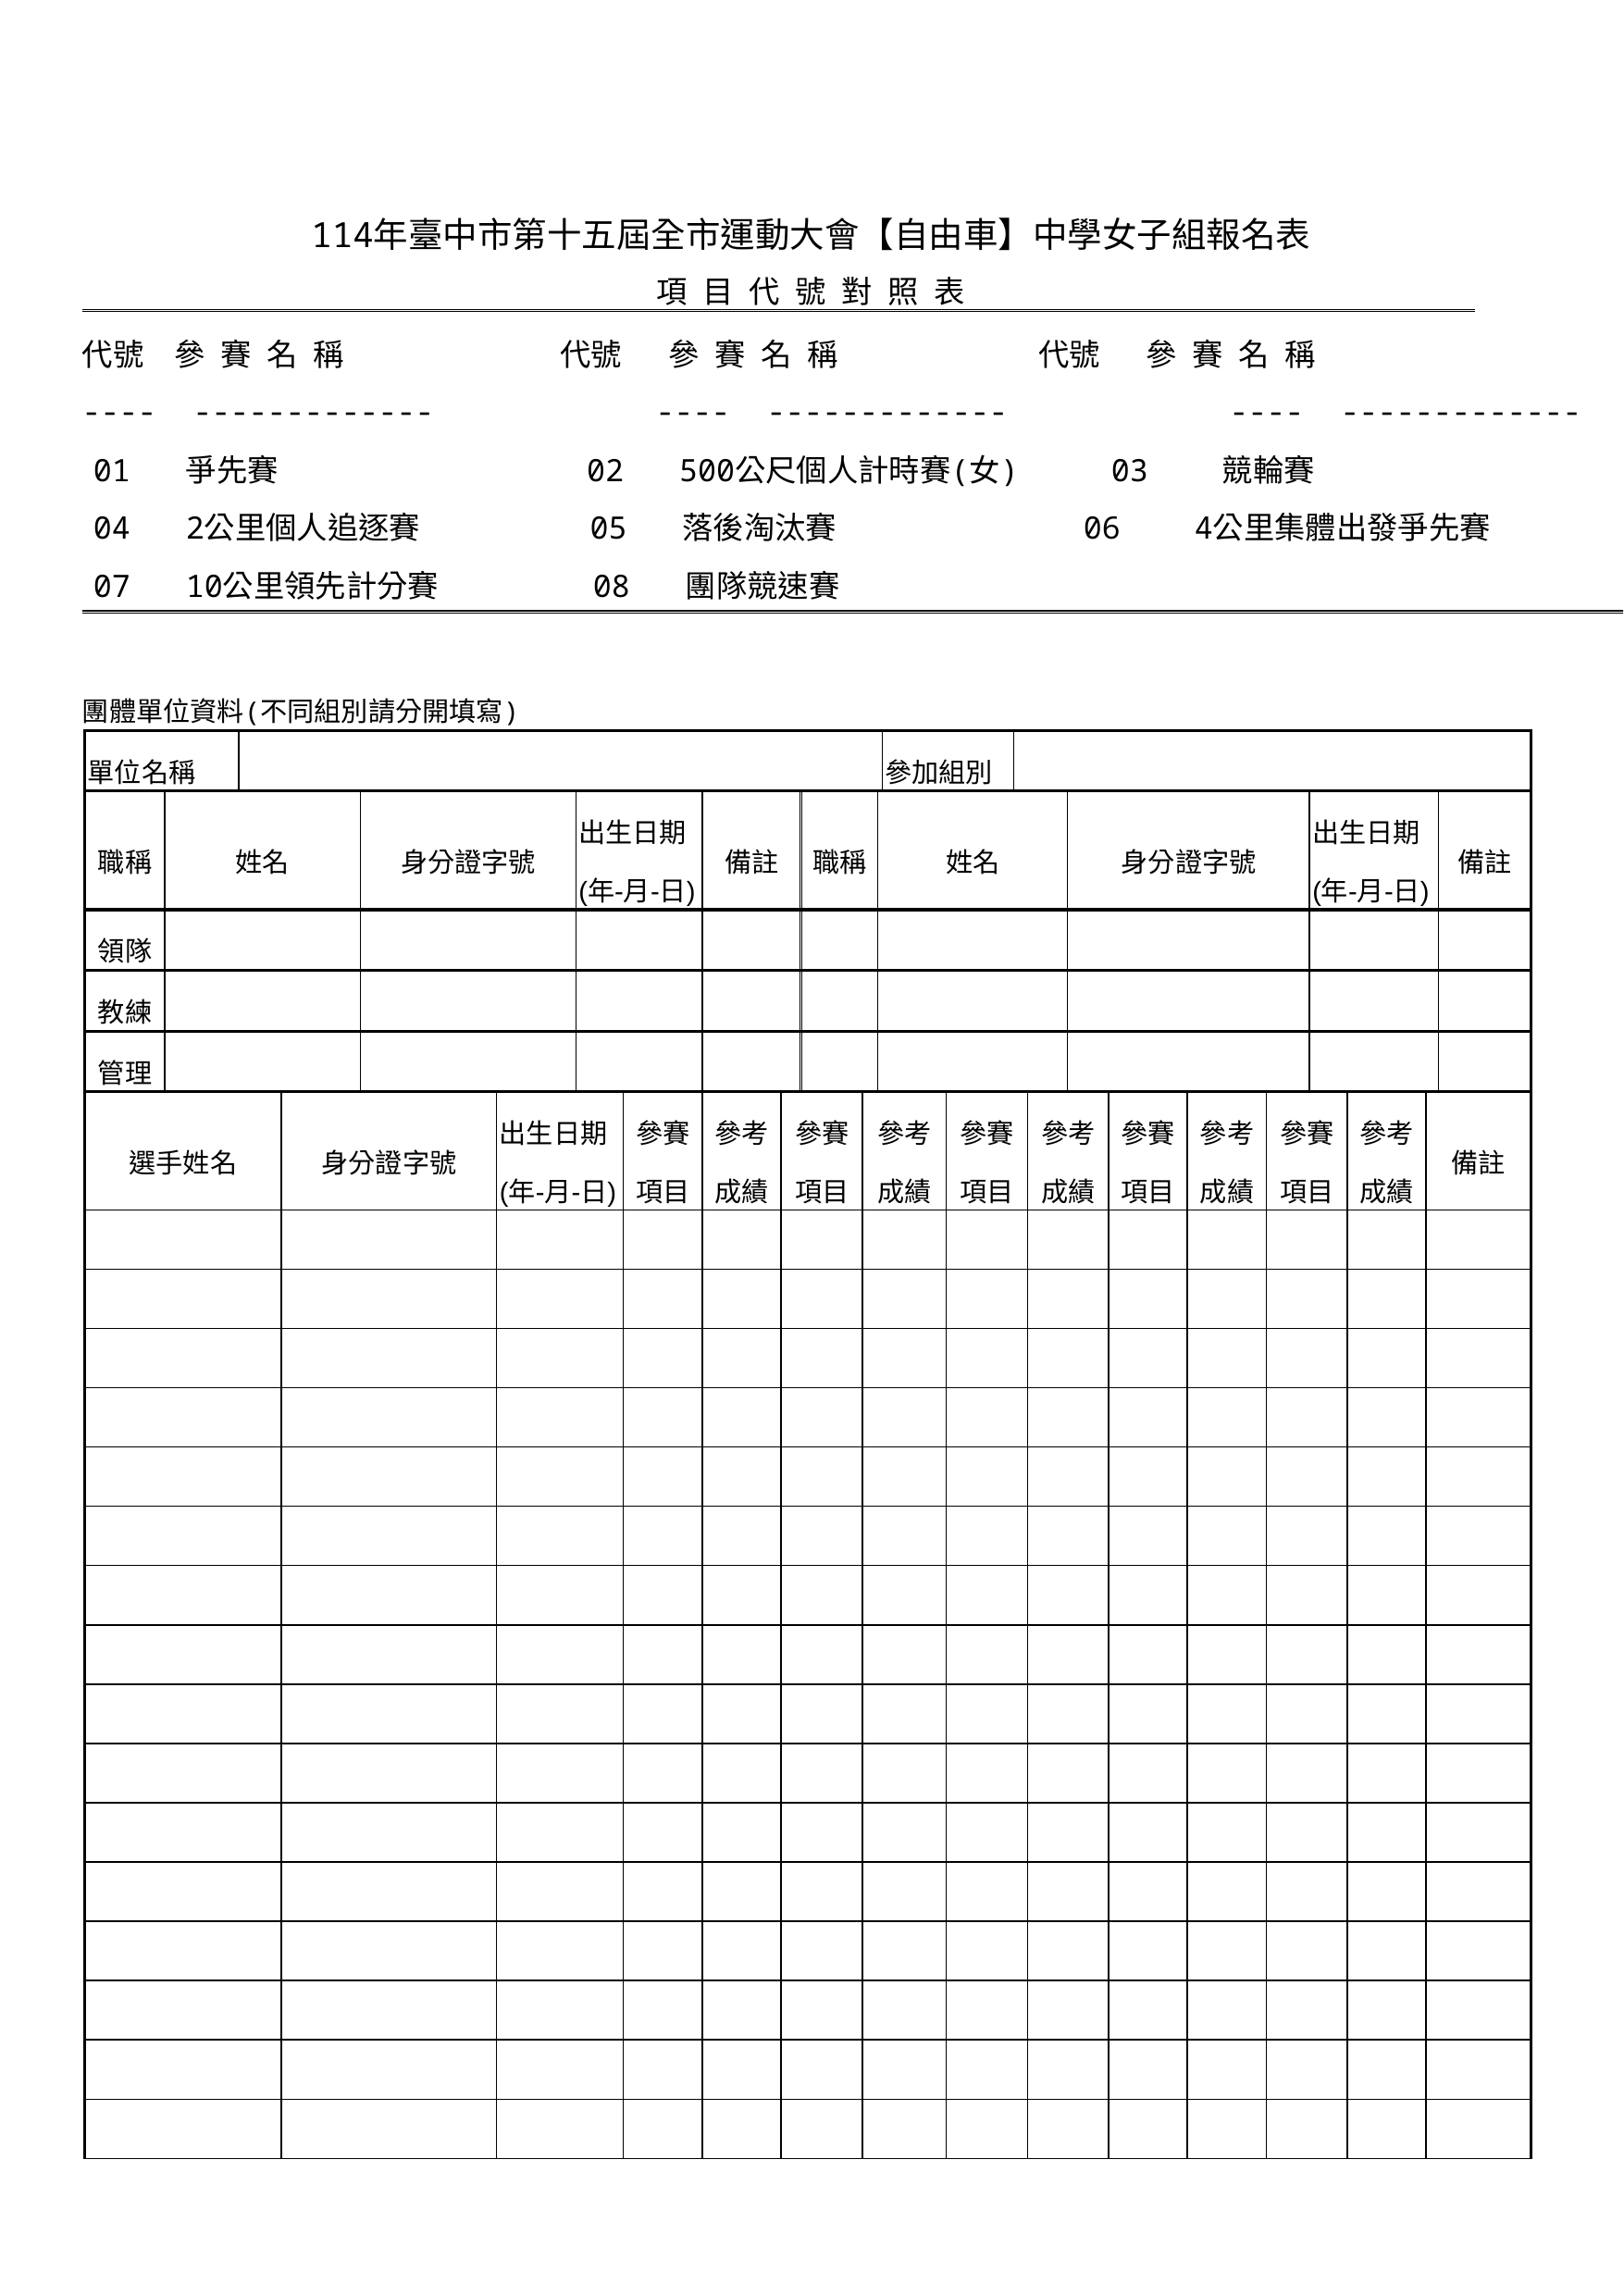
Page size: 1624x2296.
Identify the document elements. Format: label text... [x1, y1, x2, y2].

table_cell [282, 1922, 496, 1980]
table_cell 出生日期 (年-月-日) [576, 792, 701, 908]
table_cell [782, 1270, 862, 1327]
table_cell [1348, 1210, 1425, 1269]
table_cell [878, 912, 1067, 969]
table_cell [947, 1626, 1027, 1683]
table_cell [1348, 1388, 1425, 1446]
table_cell 身分證字號 [282, 1093, 496, 1209]
table_cell [1427, 1388, 1530, 1446]
table_cell [166, 1033, 360, 1090]
table_cell [782, 1981, 862, 2039]
table_cell [1068, 972, 1308, 1030]
table_cell [86, 1685, 280, 1743]
table_cell [497, 1447, 623, 1506]
table_cell [863, 1685, 946, 1743]
table_cell [624, 1329, 701, 1387]
table_cell [1188, 2041, 1266, 2098]
table_cell 姓名 [166, 792, 360, 908]
table_cell [1427, 1863, 1530, 1920]
table_cell [86, 1566, 280, 1624]
table_cell [1028, 1388, 1108, 1446]
table_cell [624, 1626, 701, 1683]
table_cell [497, 1863, 623, 1920]
table_cell [86, 1863, 280, 1920]
text ---- ------------- ---- ------------- ---- ------------- [82, 372, 1623, 429]
table_cell [624, 1210, 701, 1269]
table_cell 職稱 [86, 792, 164, 908]
table_cell [1188, 1210, 1266, 1269]
table_cell [1310, 1033, 1438, 1090]
table_cell [86, 2100, 280, 2157]
table_cell [703, 2041, 780, 2098]
table_cell [497, 1270, 623, 1327]
table_cell [863, 1922, 946, 1980]
text 04 2公里個人追逐賽 05 落後淘汰賽 06 4公里集體出發爭先賽 [82, 488, 1623, 545]
table_cell 參考 成績 [1348, 1093, 1425, 1209]
table_cell [361, 972, 576, 1030]
table_cell [1348, 1804, 1425, 1861]
table_cell [1188, 1566, 1266, 1624]
table_cell [863, 1210, 946, 1269]
table_cell [863, 1388, 946, 1446]
table_cell [1110, 1210, 1186, 1269]
table_cell [1110, 1804, 1186, 1861]
table_cell [863, 1981, 946, 2039]
table_cell [863, 1744, 946, 1802]
table_cell [1267, 1922, 1346, 1980]
table_cell [1439, 912, 1530, 969]
table_cell [1110, 2100, 1186, 2157]
table_cell [1028, 1447, 1108, 1506]
table_cell [1427, 1981, 1530, 2039]
table_cell [282, 1270, 496, 1327]
table_cell 領隊 [86, 912, 164, 969]
table_cell [1267, 2100, 1346, 2157]
table_cell [802, 912, 877, 969]
table_cell [1028, 1744, 1108, 1802]
table_cell [1110, 1507, 1186, 1565]
table_cell [863, 1626, 946, 1683]
table_cell [1028, 2100, 1108, 2157]
table_cell [1028, 1270, 1108, 1327]
table_cell [624, 1507, 701, 1565]
table_cell [497, 2041, 623, 2098]
table_cell [1188, 1685, 1266, 1743]
table_cell [624, 1388, 701, 1446]
table_cell [1110, 1270, 1186, 1327]
table_cell [947, 1685, 1027, 1743]
table_cell 參賽項目 [624, 1093, 701, 1209]
table_cell [282, 1863, 496, 1920]
table_cell 參考 成績 [703, 1093, 780, 1209]
table_cell [863, 1566, 946, 1624]
table_cell [1110, 1744, 1186, 1802]
table_cell [782, 2100, 862, 2157]
table_cell [1310, 972, 1438, 1030]
table_cell [1427, 1626, 1530, 1683]
table_cell [1267, 1329, 1346, 1387]
table_cell [947, 2041, 1027, 2098]
table_cell [86, 2041, 280, 2098]
table_cell [497, 1507, 623, 1565]
table_cell [947, 2100, 1027, 2157]
table_cell [1427, 1329, 1530, 1387]
table_cell [802, 1033, 877, 1090]
table_cell [1188, 1626, 1266, 1683]
table_cell [1348, 1507, 1425, 1565]
table_cell [1188, 1744, 1266, 1802]
table_cell [1028, 1566, 1108, 1624]
table_cell [703, 1270, 780, 1327]
table_cell 身分證字號 [361, 792, 576, 908]
table_cell [782, 1329, 862, 1387]
table_cell [1439, 972, 1530, 1030]
table_cell [1110, 1329, 1186, 1387]
table_header [1014, 732, 1530, 789]
table_cell [1267, 1804, 1346, 1861]
table_cell [703, 1566, 780, 1624]
table_cell [1028, 1329, 1108, 1387]
table_cell [782, 1744, 862, 1802]
table_cell [624, 1863, 701, 1920]
table_cell [1028, 1626, 1108, 1683]
table_cell [1110, 1922, 1186, 1980]
table_cell 備註 [703, 792, 800, 908]
table_cell [1188, 1863, 1266, 1920]
table_cell [863, 1507, 946, 1565]
table_cell [703, 1329, 780, 1387]
table_cell [1427, 2100, 1530, 2157]
table_header 參加組別 [883, 732, 1013, 789]
table_cell [1188, 2100, 1266, 2157]
table_cell [497, 1388, 623, 1446]
table_cell [497, 1981, 623, 2039]
table_cell [1310, 912, 1438, 969]
table_cell [703, 1744, 780, 1802]
table_cell [1427, 1566, 1530, 1624]
table_cell [497, 1329, 623, 1387]
table_cell [86, 1447, 280, 1506]
table_cell [947, 1210, 1027, 1269]
table_cell [947, 1804, 1027, 1861]
table_cell [782, 1922, 862, 1980]
table_cell [86, 1981, 280, 2039]
table_cell [282, 1507, 496, 1565]
table_cell [1427, 1270, 1530, 1327]
table_cell 備註 [1439, 792, 1530, 908]
table_cell [624, 1270, 701, 1327]
table_cell [1267, 1447, 1346, 1506]
table_cell [782, 2041, 862, 2098]
table_cell [782, 1447, 862, 1506]
table_cell 參賽項目 [947, 1093, 1027, 1209]
table_cell [947, 1329, 1027, 1387]
table_cell [282, 1210, 496, 1269]
table_cell [282, 1981, 496, 2039]
table_cell [576, 1033, 701, 1090]
table_cell [863, 1447, 946, 1506]
table_cell 出生日期 (年-月-日) [497, 1093, 623, 1209]
table_cell [1267, 1388, 1346, 1446]
text 代號 參 賽 名 稱 代號 參 賽 名 稱 代號 參 賽 名 稱 [82, 312, 1475, 372]
table_cell [282, 1447, 496, 1506]
table_cell [1110, 1388, 1186, 1446]
table_cell [947, 1388, 1027, 1446]
table_cell [282, 1744, 496, 1802]
table_cell [1028, 1981, 1108, 2039]
table_cell [703, 1210, 780, 1269]
table_cell [1267, 2041, 1346, 2098]
table_cell [497, 1566, 623, 1624]
table_cell [282, 2041, 496, 2098]
table_cell [1427, 1922, 1530, 1980]
table_cell [703, 972, 800, 1030]
table_cell 出生日期 (年-月-日) [1310, 792, 1438, 908]
table_cell [86, 1388, 280, 1446]
table_cell [86, 1922, 280, 1980]
table_cell [782, 1626, 862, 1683]
table_cell 參賽項目 [1267, 1093, 1346, 1209]
table_cell [282, 1329, 496, 1387]
table_cell [1110, 1685, 1186, 1743]
table_cell [703, 1804, 780, 1861]
table_cell [624, 1804, 701, 1861]
table_cell [1439, 1033, 1530, 1090]
table_cell [1348, 1566, 1425, 1624]
table_cell [497, 1210, 623, 1269]
table_cell [282, 2100, 496, 2157]
table_cell [282, 1685, 496, 1743]
table_cell [1427, 1210, 1530, 1269]
table_cell 參賽項目 [782, 1093, 862, 1209]
table_cell [947, 1744, 1027, 1802]
table_cell [703, 1685, 780, 1743]
table_cell [1188, 1329, 1266, 1387]
table_cell [86, 1626, 280, 1683]
table_cell [624, 1447, 701, 1506]
table_cell [1028, 1863, 1108, 1920]
table_cell [1110, 1863, 1186, 1920]
table_cell [624, 2041, 701, 2098]
table_cell [361, 912, 576, 969]
table_cell [703, 1863, 780, 1920]
table_cell [624, 1922, 701, 1980]
table_cell [863, 1270, 946, 1327]
table_cell [1427, 1685, 1530, 1743]
table_cell [947, 1507, 1027, 1565]
table_cell [86, 1270, 280, 1327]
table_cell [1068, 1033, 1308, 1090]
table_cell [624, 1685, 701, 1743]
table_cell 參考 成績 [1188, 1093, 1266, 1209]
table_cell [1348, 1270, 1425, 1327]
table_cell [86, 1329, 280, 1387]
text 團體單位資料(不同組別請分開填寫) [82, 671, 1542, 729]
table_cell [703, 1981, 780, 2039]
table_cell [703, 912, 800, 969]
table_cell [624, 1981, 701, 2039]
table_cell [166, 912, 360, 969]
table_cell [1427, 1744, 1530, 1802]
table_cell 備註 [1427, 1093, 1530, 1209]
table_cell [703, 1447, 780, 1506]
table_cell [1348, 1863, 1425, 1920]
table_cell 參賽項目 [1110, 1093, 1186, 1209]
table_cell [1110, 1447, 1186, 1506]
table_cell [703, 1388, 780, 1446]
table_cell 選手姓名 [86, 1093, 280, 1209]
table_cell [703, 1626, 780, 1683]
table_cell [947, 1447, 1027, 1506]
table_cell [863, 1804, 946, 1861]
table_cell [782, 1804, 862, 1861]
table_header [240, 732, 882, 789]
table_cell [497, 1922, 623, 1980]
table_cell [1188, 1507, 1266, 1565]
table_cell [863, 1863, 946, 1920]
table_cell [166, 972, 360, 1030]
table_cell [1427, 1447, 1530, 1506]
table_cell [1188, 1388, 1266, 1446]
table_cell [1028, 2041, 1108, 2098]
table_cell [1110, 1981, 1186, 2039]
table_cell [1028, 1922, 1108, 1980]
table_cell [1348, 1447, 1425, 1506]
table_cell [1267, 1210, 1346, 1269]
table_cell [703, 1922, 780, 1980]
table_cell [1110, 1566, 1186, 1624]
table_cell [1068, 912, 1308, 969]
table_cell [1348, 1981, 1425, 2039]
table_cell [576, 972, 701, 1030]
text 114年臺中市第十五屆全市運動大會【自由車】中學女子組報名表 [82, 193, 1540, 252]
table_cell [1348, 2100, 1425, 2157]
table_cell [497, 1804, 623, 1861]
table_cell 身分證字號 [1068, 792, 1308, 908]
table_cell [782, 1566, 862, 1624]
table_cell [624, 2100, 701, 2157]
table_cell [282, 1804, 496, 1861]
text 01 爭先賽 02 500公尺個人計時賽(女) 03 競輪賽 [82, 429, 1623, 488]
table_cell [878, 972, 1067, 1030]
table_cell [863, 2041, 946, 2098]
text 07 10公里領先計分賽 08 團隊競速賽 [82, 545, 1623, 603]
table_cell [863, 1329, 946, 1387]
table_cell [703, 1507, 780, 1565]
table_cell 教練 [86, 972, 164, 1030]
table_cell [282, 1566, 496, 1624]
table_cell [947, 1270, 1027, 1327]
table_cell [1267, 1685, 1346, 1743]
table_cell [1028, 1804, 1108, 1861]
table_cell [1427, 1507, 1530, 1565]
table_cell [947, 1863, 1027, 1920]
table_cell [1028, 1507, 1108, 1565]
table_cell [1188, 1447, 1266, 1506]
table_cell [782, 1388, 862, 1446]
table_cell [282, 1388, 496, 1446]
table_cell [1110, 1626, 1186, 1683]
table_cell [1188, 1804, 1266, 1861]
table_cell [1348, 1685, 1425, 1743]
table_cell 參考 成績 [1028, 1093, 1108, 1209]
table_cell [1110, 2041, 1186, 2098]
table_cell [86, 1804, 280, 1861]
table_cell [863, 2100, 946, 2157]
table_cell [1267, 1981, 1346, 2039]
table_cell 職稱 [802, 792, 877, 908]
table_cell [282, 1626, 496, 1683]
table_cell [1267, 1566, 1346, 1624]
table_cell 姓名 [878, 792, 1067, 908]
table_cell [576, 912, 701, 969]
table_cell [1188, 1270, 1266, 1327]
table_cell [1267, 1270, 1346, 1327]
table_cell [497, 1744, 623, 1802]
table_cell [497, 1685, 623, 1743]
table_cell [703, 1033, 800, 1090]
table_cell [624, 1566, 701, 1624]
table_cell [1028, 1210, 1108, 1269]
table_cell 管理 [86, 1033, 164, 1090]
table_cell [361, 1033, 576, 1090]
table_cell [497, 2100, 623, 2157]
table_cell [1028, 1685, 1108, 1743]
table_cell [802, 972, 877, 1030]
table_cell [1348, 2041, 1425, 2098]
table_header 單位名稱 [86, 732, 238, 789]
table_cell [1267, 1863, 1346, 1920]
table_cell [1348, 1626, 1425, 1683]
table_cell [1267, 1744, 1346, 1802]
table_cell [947, 1922, 1027, 1980]
table_cell [782, 1863, 862, 1920]
table_cell [624, 1744, 701, 1802]
table_cell [1188, 1981, 1266, 2039]
table_cell [1348, 1922, 1425, 1980]
table_cell 參考 成績 [863, 1093, 946, 1209]
table_cell [947, 1566, 1027, 1624]
table_cell [782, 1210, 862, 1269]
table_cell [1267, 1507, 1346, 1565]
table_cell [86, 1744, 280, 1802]
table_cell [1267, 1626, 1346, 1683]
table_cell [947, 1981, 1027, 2039]
table_cell [86, 1507, 280, 1565]
table_cell [497, 1626, 623, 1683]
text 項 目 代 號 對 照 表 [82, 252, 1540, 309]
table_cell [878, 1033, 1067, 1090]
table_cell [1427, 1804, 1530, 1861]
table_cell [86, 1210, 280, 1269]
table_cell [1348, 1744, 1425, 1802]
table_cell [1427, 2041, 1530, 2098]
table_cell [1348, 1329, 1425, 1387]
table_cell [782, 1685, 862, 1743]
table_cell [782, 1507, 862, 1565]
table_cell [703, 2100, 780, 2157]
table_cell [1188, 1922, 1266, 1980]
